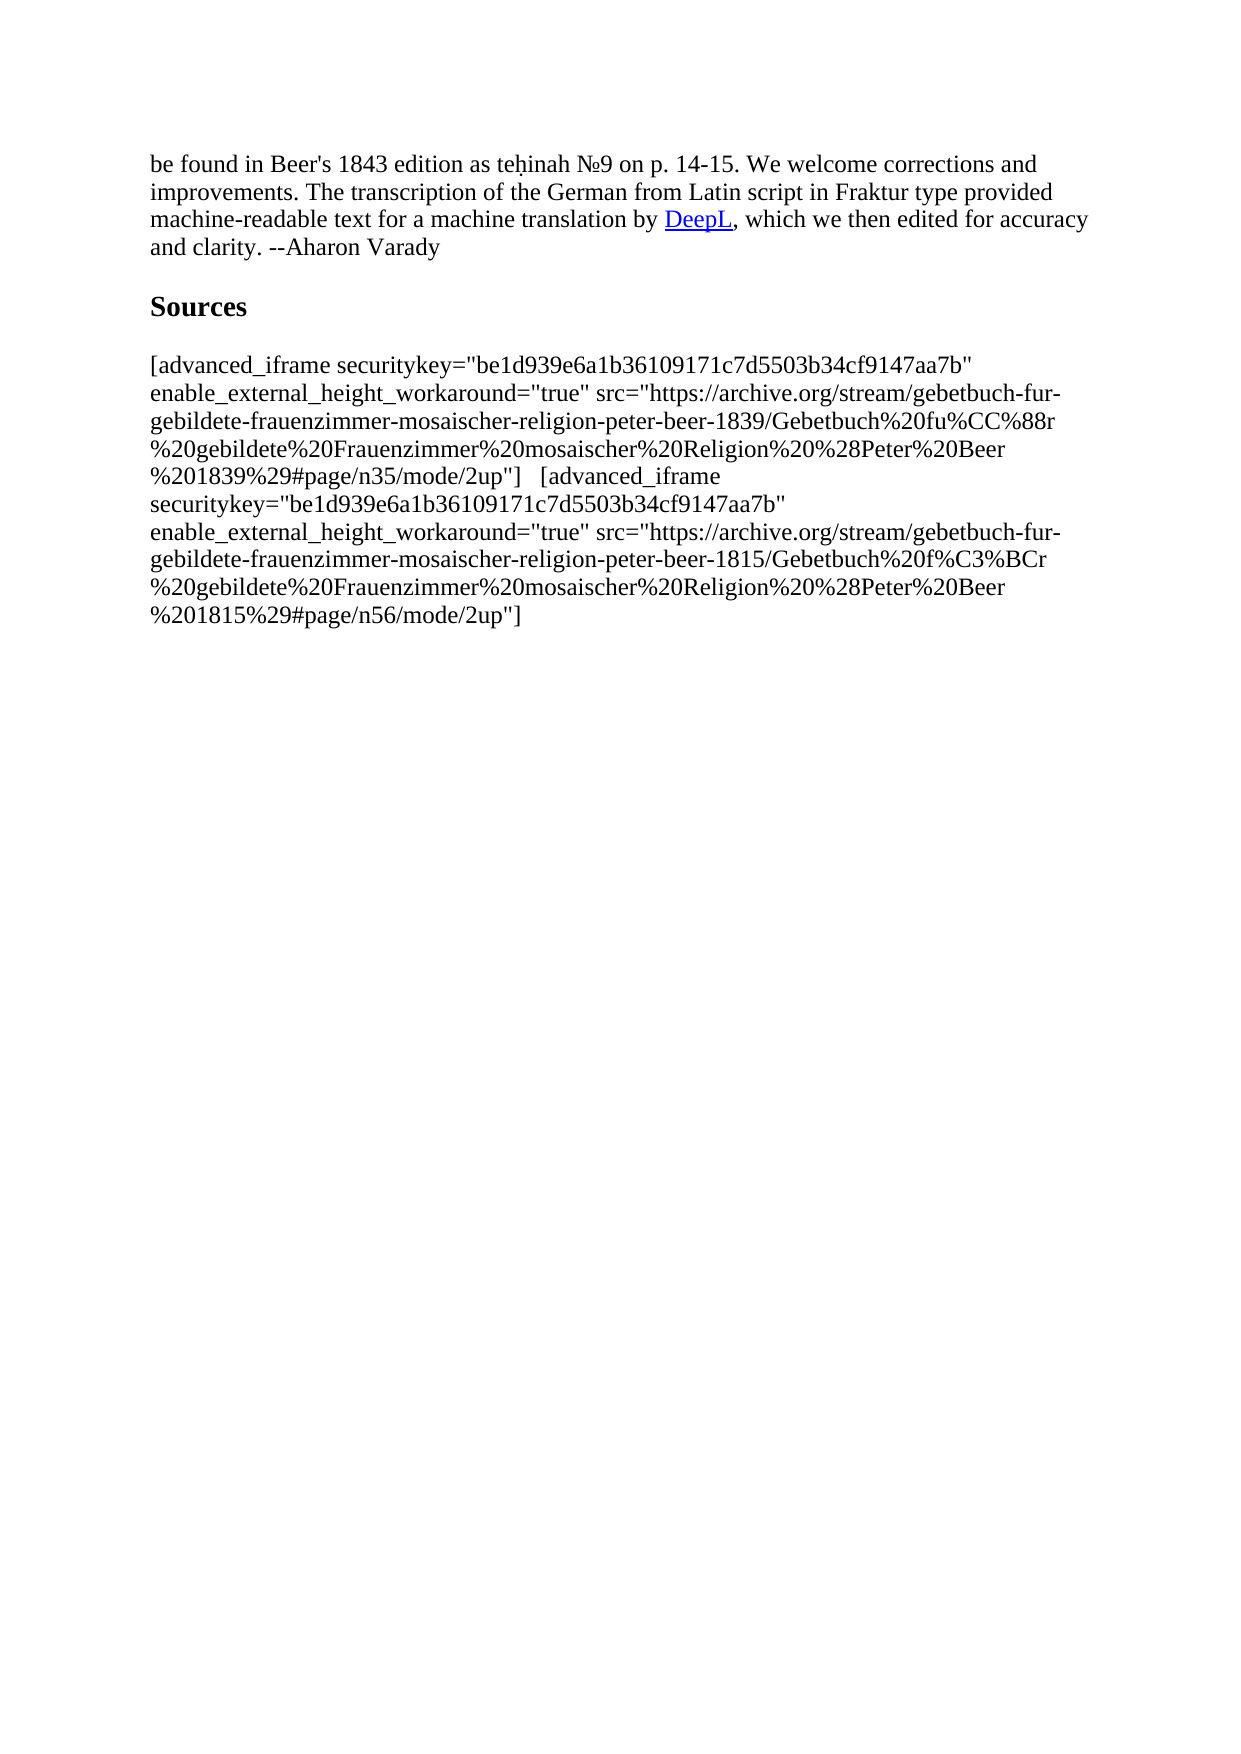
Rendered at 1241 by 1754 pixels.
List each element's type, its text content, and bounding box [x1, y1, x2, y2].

subtitle Sources [150, 290, 1090, 322]
text be found in Beer's 1843 edition as teḥinah №9 on p. 14-15. We welcome corrections and improvements. The transcription of the German from Latin script in Fraktur type provided machine-readable text for a machine translation by DeepL, which we then edited for accuracy and clarity. --Aharon Varady [150, 150, 1090, 261]
text [advanced_iframe securitykey="be1d939e6a1b36109171c7d5503b34cf9147aa7b" enable_external_height_workaround="true" src="https://archive.org/stream/gebetbuch-fur-gebildete-frauenzimmer-mosaischer-religion-peter-beer-1839/Gebetbuch%20fu%CC%88r%20gebildete%20Frauenzimmer%20mosaischer%20Religion%20%28Peter%20Beer%201839%29#page/n35/mode/2up"] [advanced_iframe securitykey="be1d939e6a1b36109171c7d5503b34cf9147aa7b" enable_external_height_workaround="true" src="https://archive.org/stream/gebetbuch-fur-gebildete-frauenzimmer-mosaischer-religion-peter-beer-1815/Gebetbuch%20f%C3%BCr%20gebildete%20Frauenzimmer%20mosaischer%20Religion%20%28Peter%20Beer%201815%29#page/n56/mode/2up"] [150, 352, 1090, 629]
